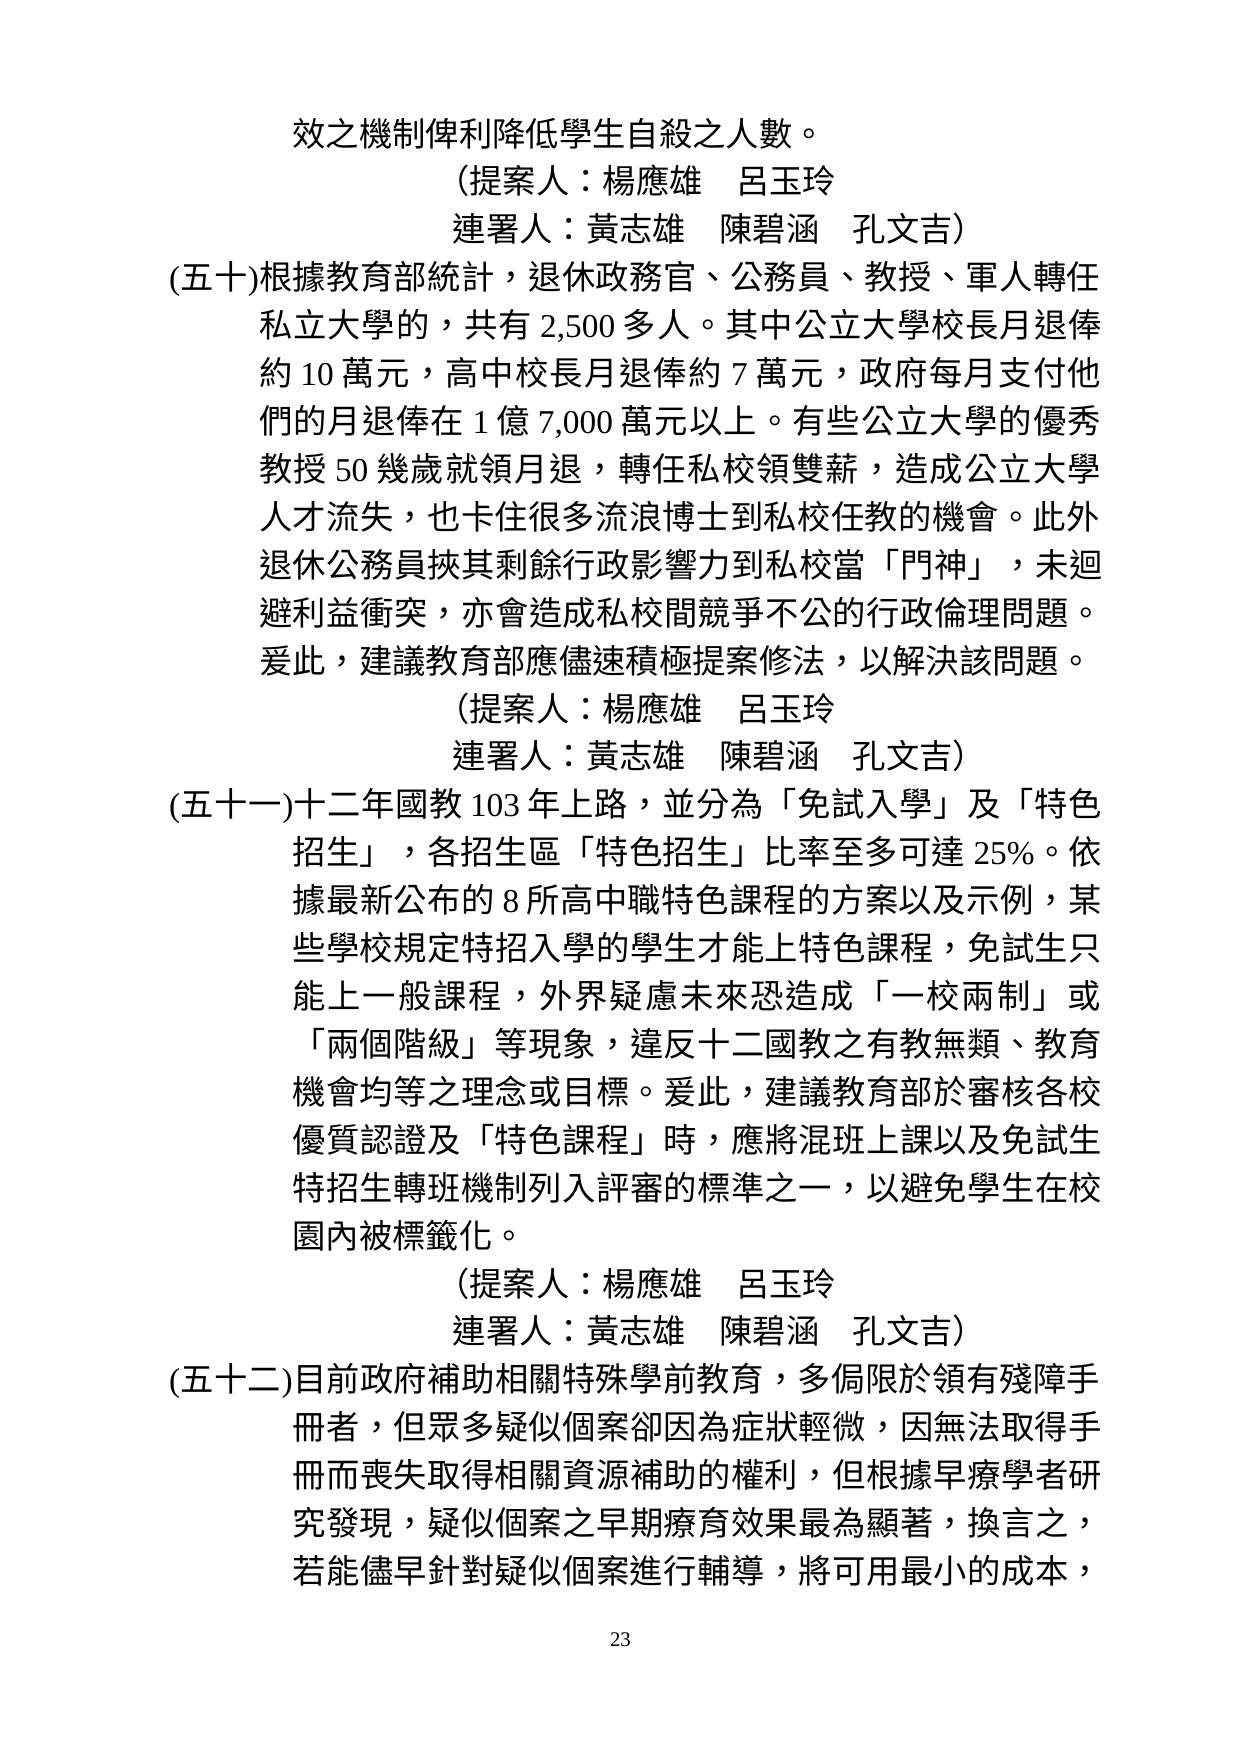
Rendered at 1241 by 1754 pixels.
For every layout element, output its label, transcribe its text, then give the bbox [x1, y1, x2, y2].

text 連署人：黃志雄 陳碧涵 孔文吉） [136, 203, 1104, 251]
text （提案人：楊應雄 呂玉玲 [136, 1258, 1104, 1306]
text (五十二)目前政府補助相關特殊學前教育，多侷限於領有殘障手冊者，但眾多疑似個案卻因為症狀輕微，因無法取得手冊而喪失取得相關資源補助的權利，但根據早療學者研究發現，疑似個案之早期療育效果最為顯著，換言之，若能儘早針對疑似個案進行輔導，將可用最小的成本， [169, 1353, 1102, 1593]
text （提案人：楊應雄 呂玉玲 [136, 156, 1104, 203]
text 效之機制俾利降低學生自殺之人數。 [169, 108, 1102, 156]
text 連署人：黃志雄 陳碧涵 孔文吉） [136, 731, 1104, 778]
text (五十)根據教育部統計，退休政務官、公務員、教授、軍人轉任私立大學的，共有2,500多人。其中公立大學校長月退俸約10萬元，高中校長月退俸約7萬元，政府每月支付他們的月退俸在1億7,000萬元以上。有些公立大學的優秀教授50幾歲就領月退，轉任私校領雙薪，造成公立大學人才流失，也卡住很多流浪博士到私校任教的機會。此外，退休公務員挾其剩餘行政影響力到私校當「門神」，未迴避利益衝突，亦會造成私校間競爭不公的行政倫理問題。爰此，建議教育部應儘速積極提案修法，以解決該問題。 [169, 251, 1102, 683]
text 連署人：黃志雄 陳碧涵 孔文吉） [136, 1306, 1104, 1353]
text (五十一)十二年國教103年上路，並分為「免試入學」及「特色招生」，各招生區「特色招生」比率至多可達25%。依據最新公布的8所高中職特色課程的方案以及示例，某些學校規定特招入學的學生才能上特色課程，免試生只能上一般課程，外界疑慮未來恐造成「一校兩制」或「兩個階級」等現象，違反十二國教之有教無類、教育機會均等之理念或目標。爰此，建議教育部於審核各校優質認證及「特色課程」時，應將混班上課以及免試生、特招生轉班機制列入評審的標準之一，以避免學生在校園內被標籤化。 [169, 778, 1102, 1258]
text （提案人：楊應雄 呂玉玲 [136, 683, 1104, 731]
